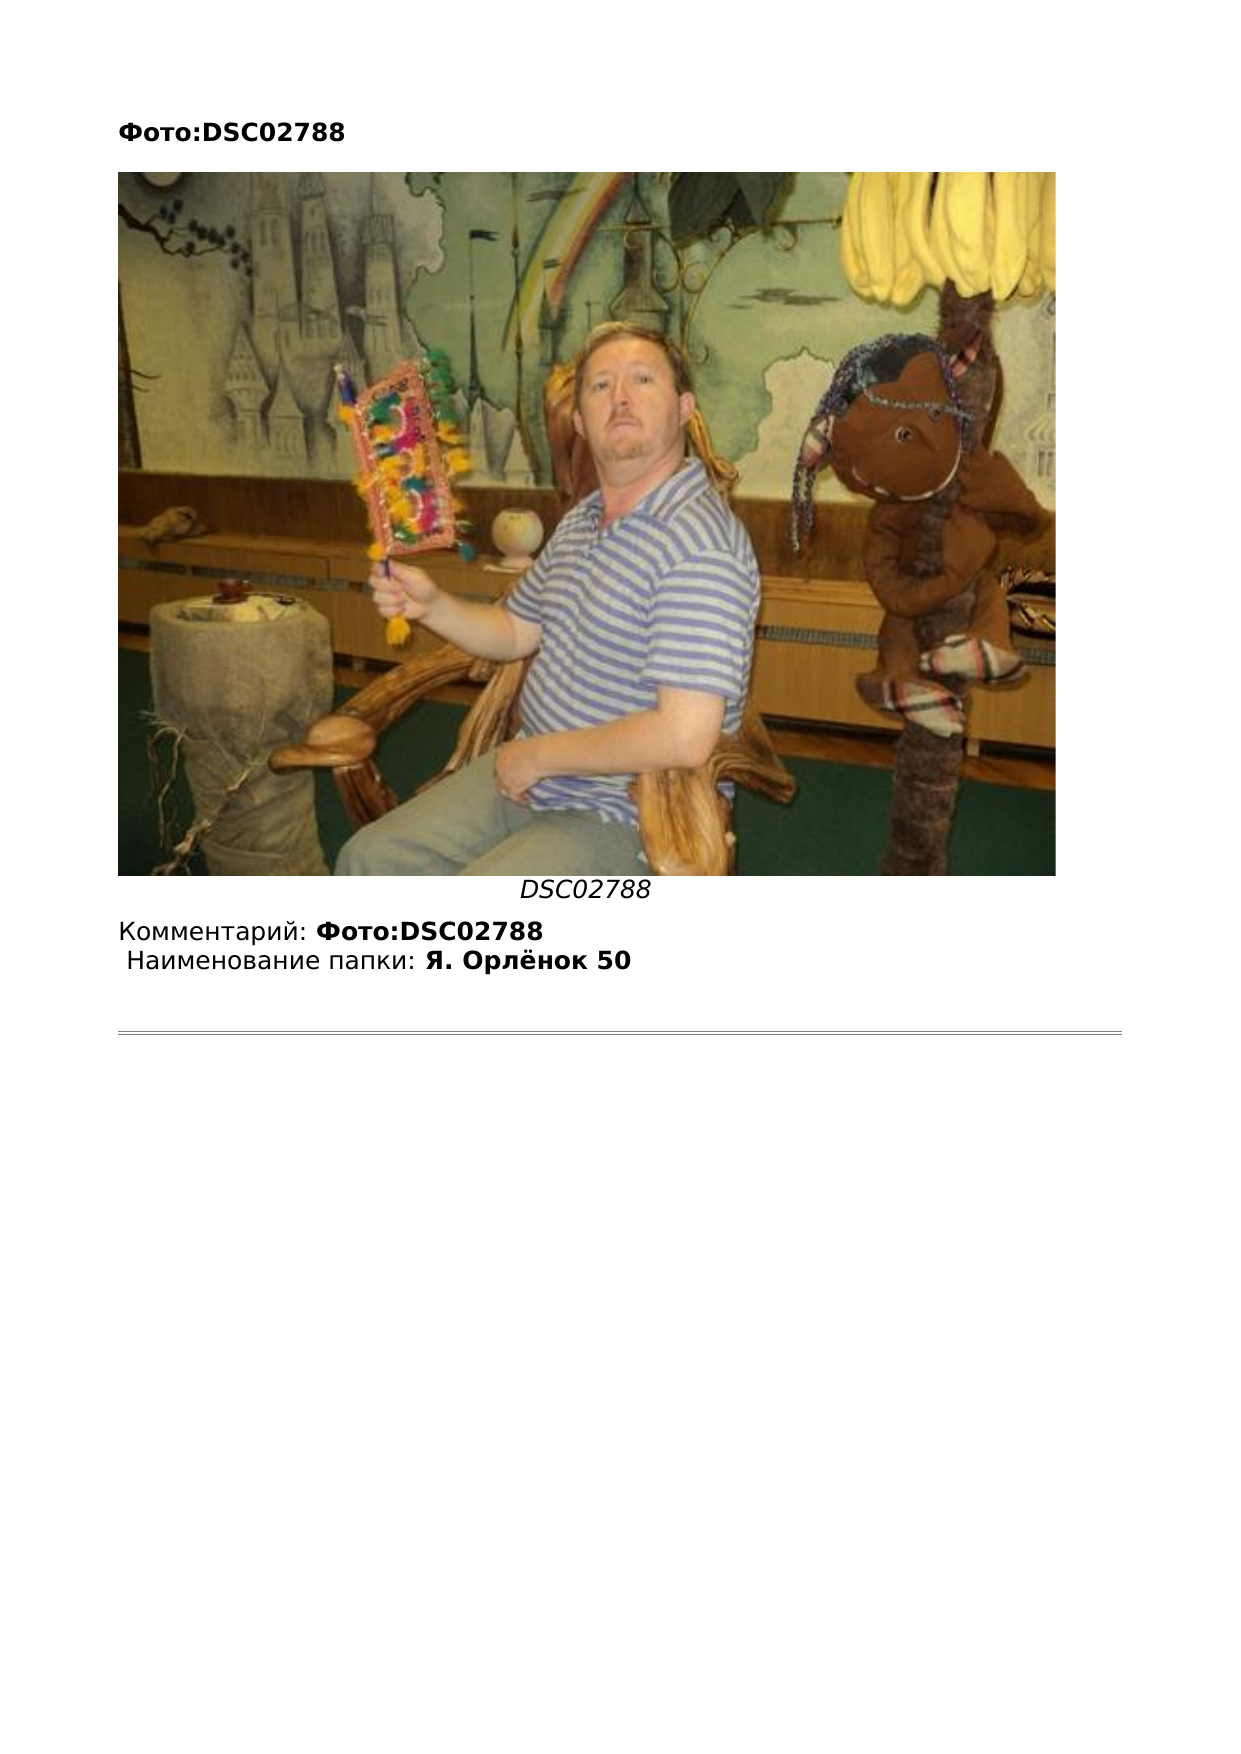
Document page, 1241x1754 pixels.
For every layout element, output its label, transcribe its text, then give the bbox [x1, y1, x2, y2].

text Комментарий: Фото:DSC02788 Наименование папки: Я. Орлёнок 50 [118, 917, 1122, 1004]
text DSC02788 [118, 876, 1056, 904]
picture [118, 172, 1056, 876]
subtitle Фото:DSC02788 [118, 118, 1122, 147]
